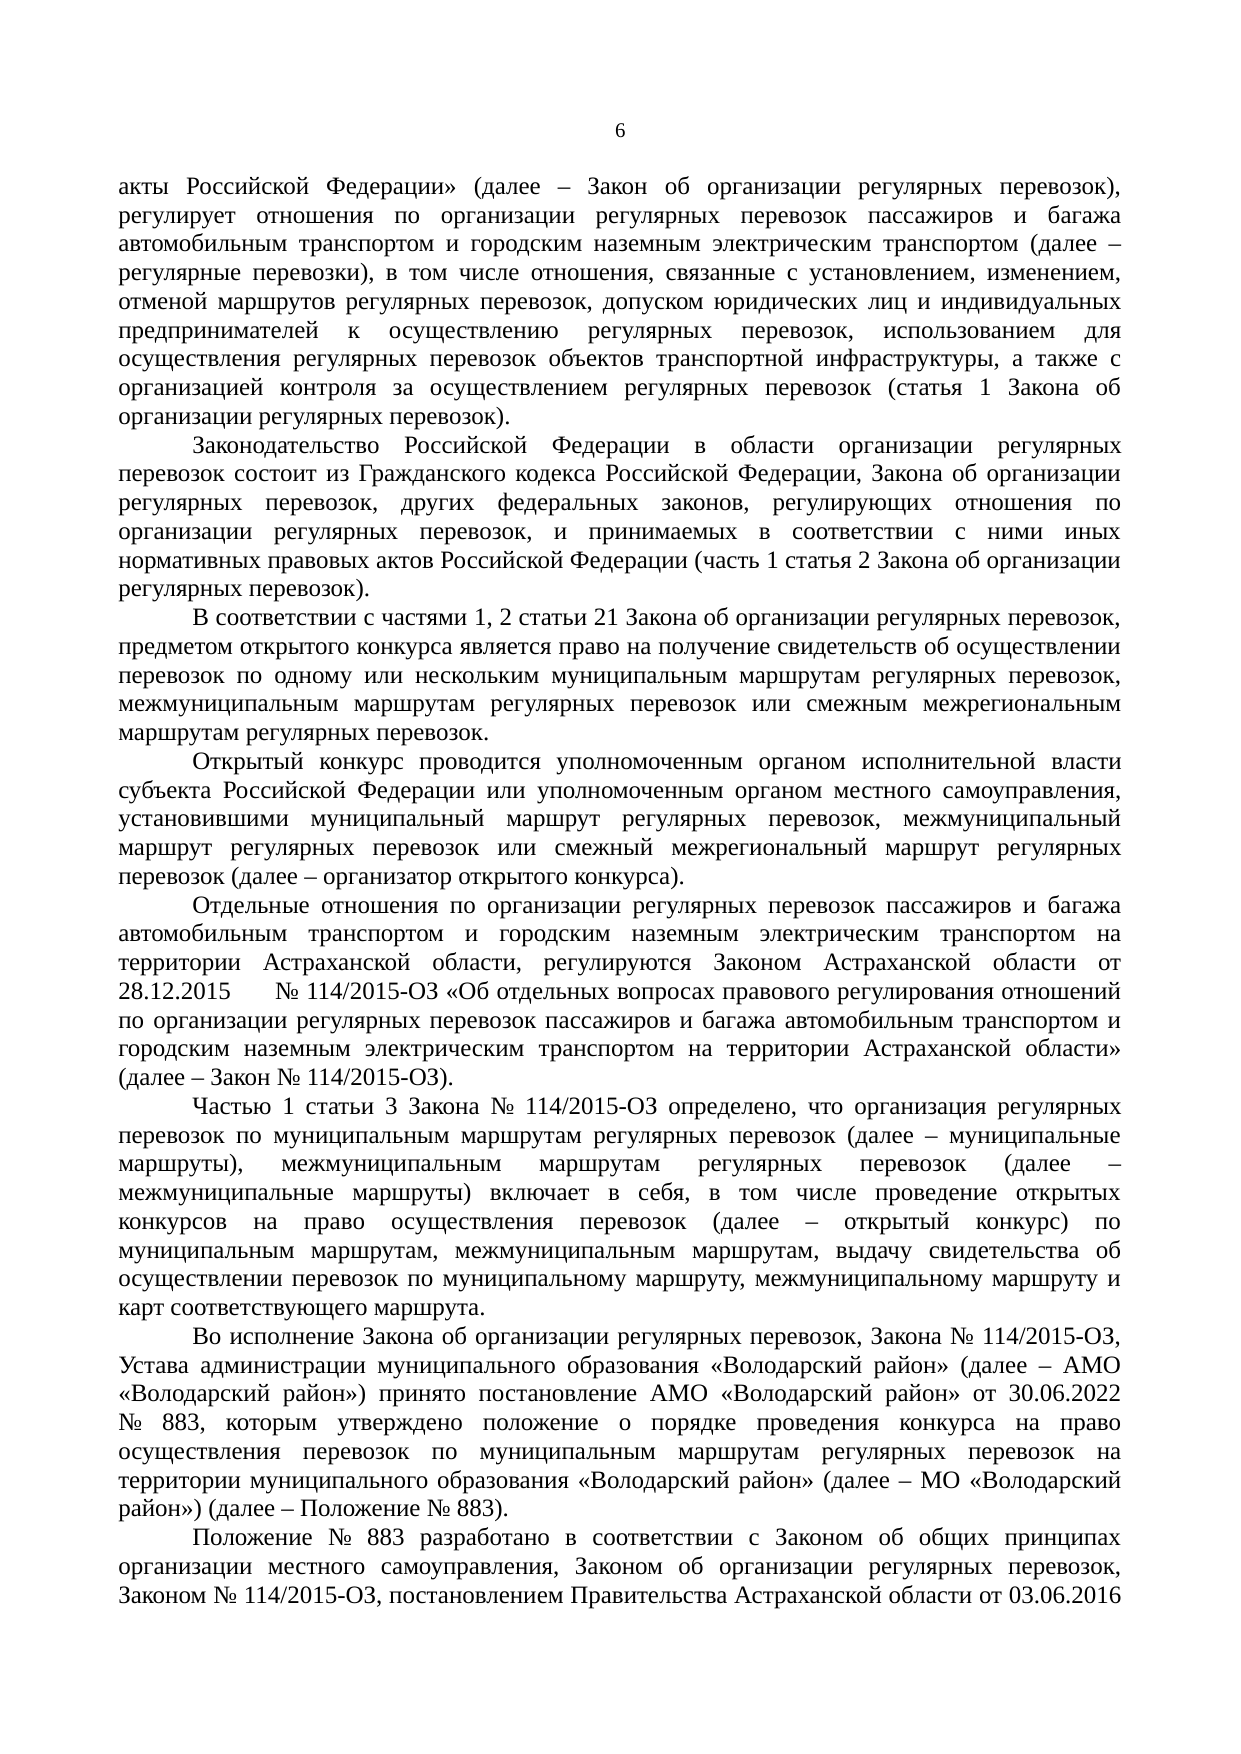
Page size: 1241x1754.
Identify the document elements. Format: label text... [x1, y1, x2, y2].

text Во исполнение Закона об организации регулярных перевозок, Закона № 114/2015-ОЗ, Устава администрации муниципального образования «Володарский район» (далее – АМО «Володарский район») принято постановление АМО «Володарский район» от 30.06.2022 № 883, которым утверждено положение о порядке проведения конкурса на право осуществления перевозок по муниципальным маршрутам регулярных перевозок на территории муниципального образования «Володарский район» (далее – МО «Володарский район») (далее – Положение № 883). [118, 1321, 1122, 1522]
text Положение № 883 разработано в соответствии с Законом об общих принципах организации местного самоуправления, Законом об организации регулярных перевозок, Законом № 114/2015-ОЗ, постановлением Правительства Астраханской области от 03.06.2016 [118, 1522, 1122, 1608]
text Законодательство Российской Федерации в области организации регулярных перевозок состоит из Гражданского кодекса Российской Федерации, Закона об организации регулярных перевозок, других федеральных законов, регулирующих отношения по организации регулярных перевозок, и принимаемых в соответствии с ними иных нормативных правовых актов Российской Федерации (часть 1 статья 2 Закона об организации регулярных перевозок). [118, 430, 1122, 602]
text акты Российской Федерации» (далее – Закон об организации регулярных перевозок), регулирует отношения по организации регулярных перевозок пассажиров и багажа автомобильным транспортом и городским наземным электрическим транспортом (далее – регулярные перевозки), в том числе отношения, связанные с установлением, изменением, отменой маршрутов регулярных перевозок, допуском юридических лиц и индивидуальных предпринимателей к осуществлению регулярных перевозок, использованием для осуществления регулярных перевозок объектов транспортной инфраструктуры, а также с организацией контроля за осуществлением регулярных перевозок (статья 1 Закона об организации регулярных перевозок). [118, 171, 1122, 430]
text Частью 1 статьи 3 Закона № 114/2015-ОЗ определено, что организация регулярных перевозок по муниципальным маршрутам регулярных перевозок (далее – муниципальные маршруты), межмуниципальным маршрутам регулярных перевозок (далее – межмуниципальные маршруты) включает в себя, в том числе проведение открытых конкурсов на право осуществления перевозок (далее – открытый конкурс) по муниципальным маршрутам, межмуниципальным маршрутам, выдачу свидетельства об осуществлении перевозок по муниципальному маршруту, межмуниципальному маршруту и карт соответствующего маршрута. [118, 1091, 1122, 1321]
text В соответствии с частями 1, 2 статьи 21 Закона об организации регулярных перевозок, предметом открытого конкурса является право на получение свидетельств об осуществлении перевозок по одному или нескольким муниципальным маршрутам регулярных перевозок, межмуниципальным маршрутам регулярных перевозок или смежным межрегиональным маршрутам регулярных перевозок. [118, 602, 1122, 746]
text Отдельные отношения по организации регулярных перевозок пассажиров и багажа автомобильным транспортом и городским наземным электрическим транспортом на территории Астраханской области, регулируются Законом Астраханской области от 28.12.2015 № 114/2015-ОЗ «Об отдельных вопросах правового регулирования отношений по организации регулярных перевозок пассажиров и багажа автомобильным транспортом и городским наземным электрическим транспортом на территории Астраханской области» (далее – Закон № 114/2015-ОЗ). [118, 890, 1122, 1091]
text Открытый конкурс проводится уполномоченным органом исполнительной власти субъекта Российской Федерации или уполномоченным органом местного самоуправления, установившими муниципальный маршрут регулярных перевозок, межмуниципальный маршрут регулярных перевозок или смежный межрегиональный маршрут регулярных перевозок (далее – организатор открытого конкурса). [118, 746, 1122, 890]
